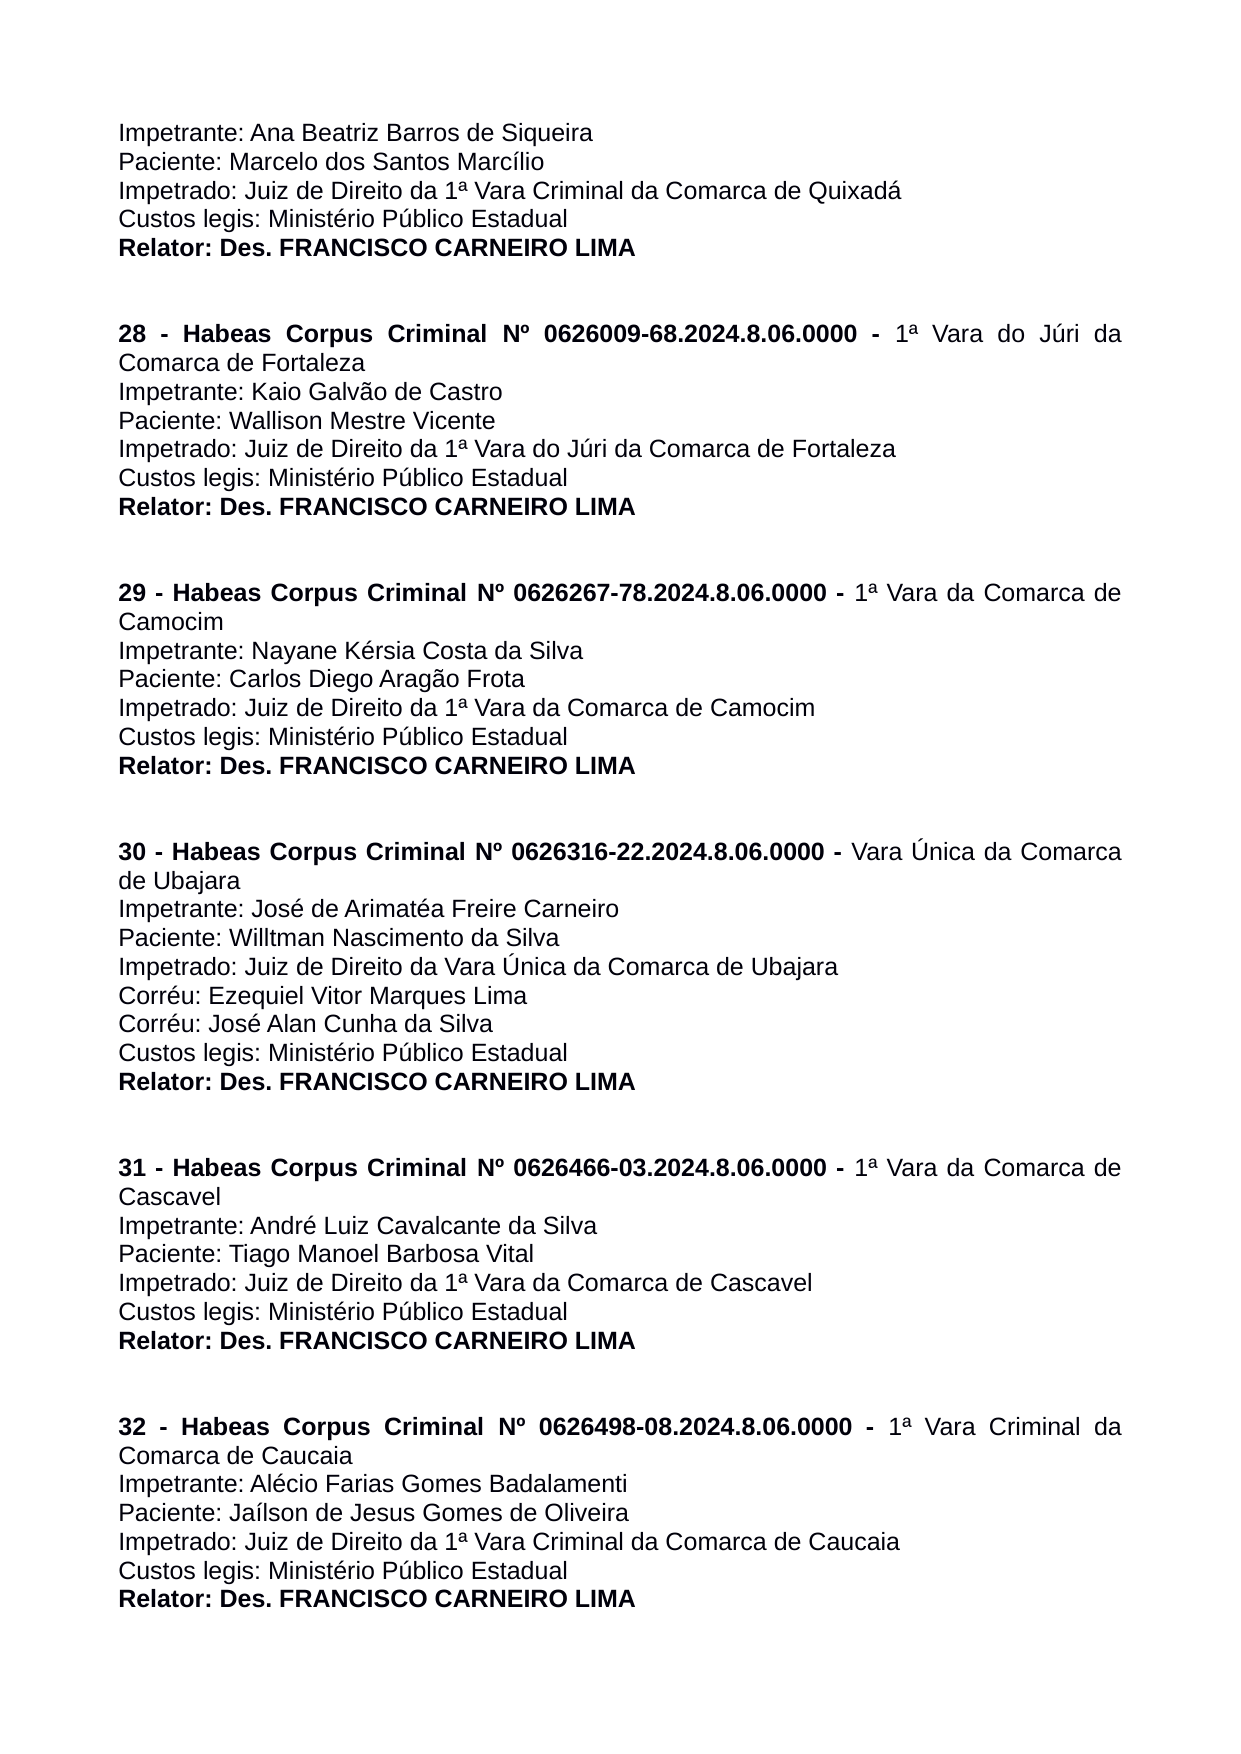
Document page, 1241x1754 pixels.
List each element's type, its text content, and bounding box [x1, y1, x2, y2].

text Paciente: Wallison Mestre Vicente [118, 406, 1122, 434]
text Relator: Des. FRANCISCO CARNEIRO LIMA [118, 492, 1122, 521]
text Impetrado: Juiz de Direito da 1ª Vara da Comarca de Camocim [118, 693, 1122, 722]
text Paciente: Marcelo dos Santos Marcílio [118, 147, 1122, 176]
text 28 - Habeas Corpus Criminal Nº 0626009-68.2024.8.06.0000 - 1ª Vara do Júri da Comarca de Fortaleza [118, 319, 1122, 377]
text Impetrado: Juiz de Direito da Vara Única da Comarca de Ubajara [118, 952, 1122, 981]
text Paciente: Jaílson de Jesus Gomes de Oliveira [118, 1498, 1122, 1527]
text Impetrante: Alécio Farias Gomes Badalamenti [118, 1469, 1122, 1498]
text Impetrado: Juiz de Direito da 1ª Vara da Comarca de Cascavel [118, 1268, 1122, 1297]
text Custos legis: Ministério Público Estadual [118, 722, 1122, 751]
text Corréu: Ezequiel Vitor Marques Lima [118, 981, 1122, 1009]
text Custos legis: Ministério Público Estadual [118, 204, 1122, 233]
text 31 - Habeas Corpus Criminal Nº 0626466-03.2024.8.06.0000 - 1ª Vara da Comarca de Cascavel [118, 1153, 1122, 1211]
text Relator: Des. FRANCISCO CARNEIRO LIMA [118, 233, 1122, 262]
text Impetrante: Ana Beatriz Barros de Siqueira [118, 118, 1122, 147]
text Impetrante: Nayane Kérsia Costa da Silva [118, 636, 1122, 664]
text Impetrante: André Luiz Cavalcante da Silva [118, 1211, 1122, 1239]
text Custos legis: Ministério Público Estadual [118, 463, 1122, 492]
text Impetrante: Kaio Galvão de Castro [118, 377, 1122, 406]
text 29 - Habeas Corpus Criminal Nº 0626267-78.2024.8.06.0000 - 1ª Vara da Comarca de Camocim [118, 578, 1122, 636]
text Impetrado: Juiz de Direito da 1ª Vara Criminal da Comarca de Caucaia [118, 1527, 1122, 1556]
text 30 - Habeas Corpus Criminal Nº 0626316-22.2024.8.06.0000 - Vara Única da Comarca de Ubajara [118, 837, 1122, 894]
text Relator: Des. FRANCISCO CARNEIRO LIMA [118, 751, 1122, 779]
text Impetrante: José de Arimatéa Freire Carneiro [118, 894, 1122, 923]
text Custos legis: Ministério Público Estadual [118, 1297, 1122, 1326]
text Relator: Des. FRANCISCO CARNEIRO LIMA [118, 1067, 1122, 1096]
text Custos legis: Ministério Público Estadual [118, 1038, 1122, 1067]
text Paciente: Willtman Nascimento da Silva [118, 923, 1122, 952]
text 32 - Habeas Corpus Criminal Nº 0626498-08.2024.8.06.0000 - 1ª Vara Criminal da Comarca de Caucaia [118, 1412, 1122, 1469]
text Paciente: Carlos Diego Aragão Frota [118, 664, 1122, 693]
text Impetrado: Juiz de Direito da 1ª Vara do Júri da Comarca de Fortaleza [118, 434, 1122, 463]
text Relator: Des. FRANCISCO CARNEIRO LIMA [118, 1326, 1122, 1354]
text Impetrado: Juiz de Direito da 1ª Vara Criminal da Comarca de Quixadá [118, 176, 1122, 204]
text Relator: Des. FRANCISCO CARNEIRO LIMA [118, 1584, 1122, 1613]
text Custos legis: Ministério Público Estadual [118, 1556, 1122, 1584]
text Corréu: José Alan Cunha da Silva [118, 1009, 1122, 1038]
text Paciente: Tiago Manoel Barbosa Vital [118, 1239, 1122, 1268]
